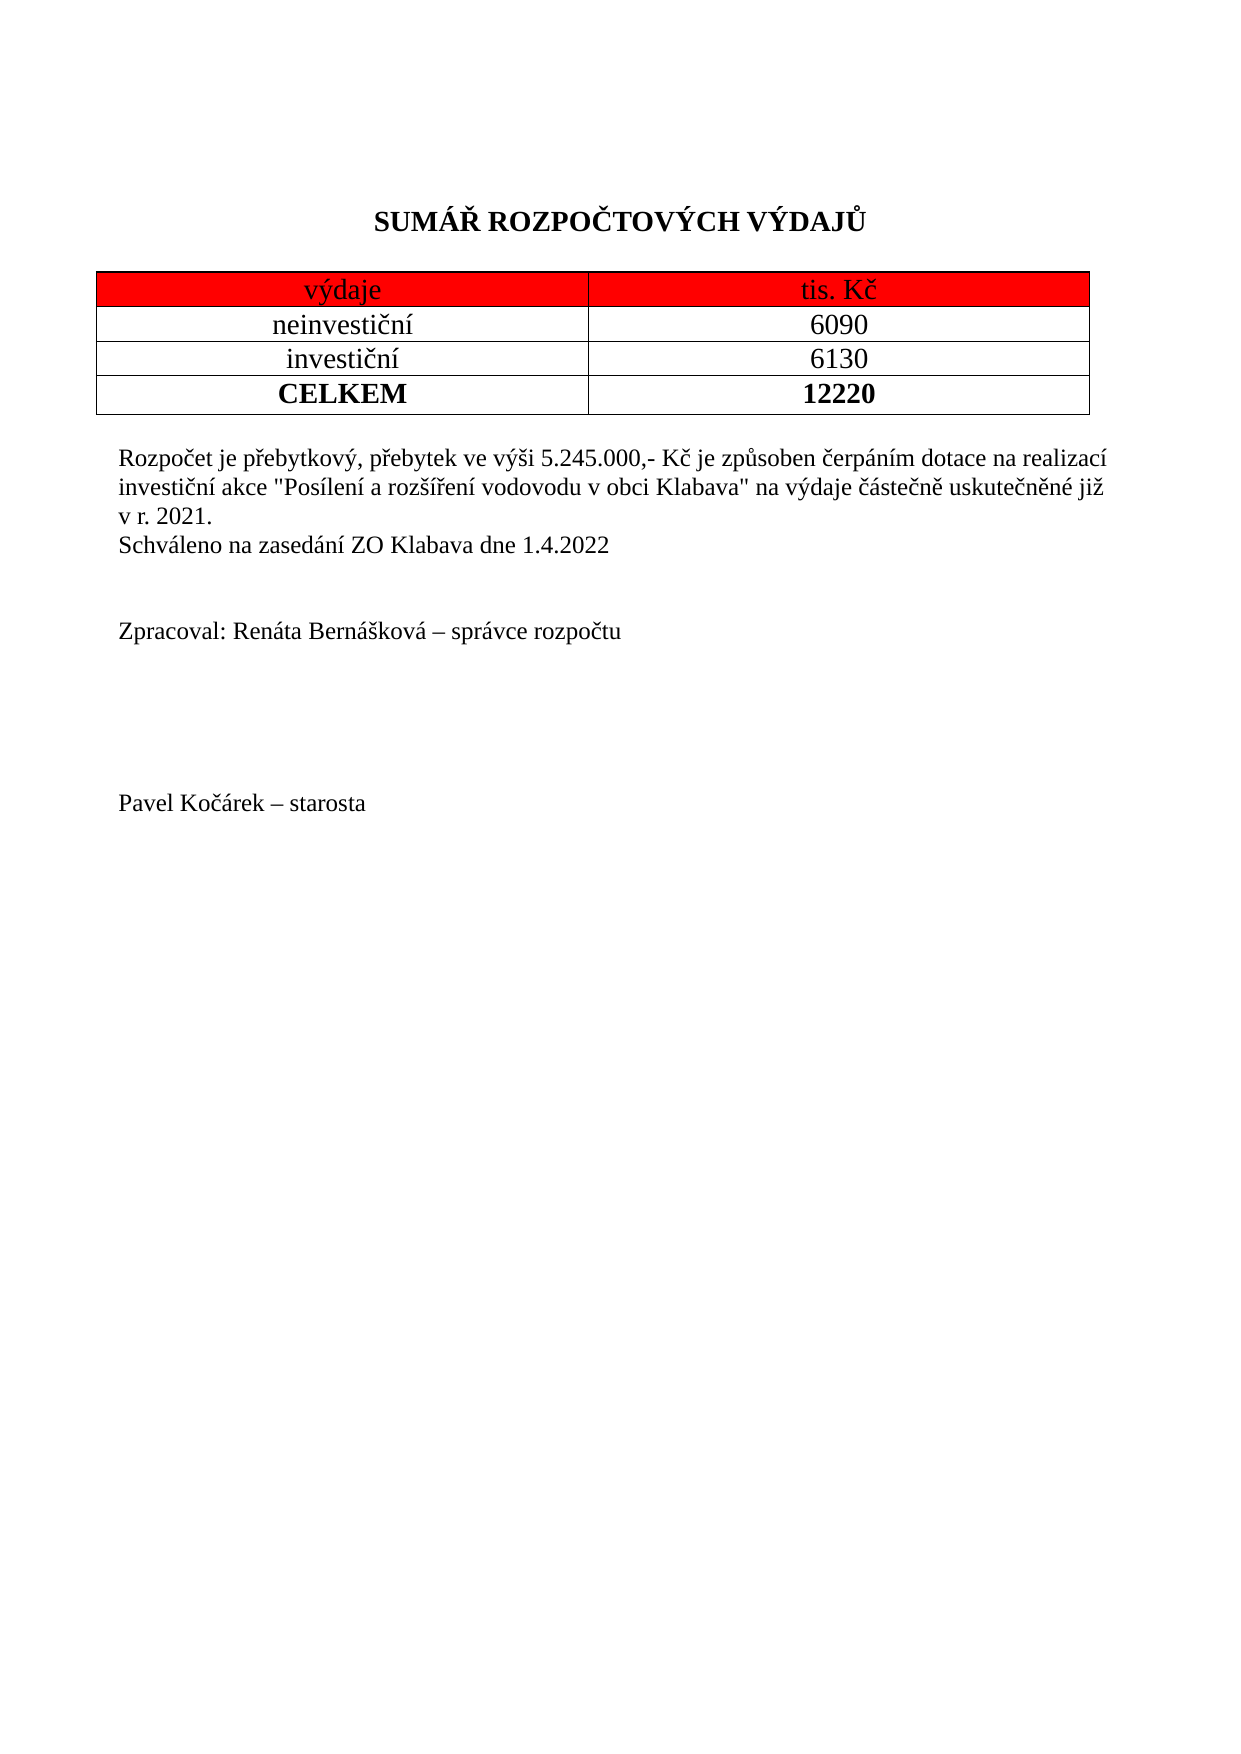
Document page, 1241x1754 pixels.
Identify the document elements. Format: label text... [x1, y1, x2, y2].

text Rozpočet je přebytkový, přebytek ve výši 5.245.000,- Kč je způsoben čerpáním dotace na realizací investiční akce "Posílení a rozšíření vodovodu v obci Klabava" na výdaje částečně uskutečněné již v r. 2021. [118, 443, 1122, 530]
table_header tis. Kč [589, 273, 1089, 306]
table_cell 6090 [589, 307, 1089, 341]
table_cell investiční [97, 342, 588, 375]
text Schváleno na zasedání ZO Klabava dne 1.4.2022 [118, 530, 1122, 558]
text SUMÁŘ ROZPOČTOVÝCH VÝDAJŮ [118, 204, 1122, 238]
table_cell CELKEM [97, 376, 588, 414]
table_cell 6130 [589, 342, 1089, 375]
table_header výdaje [97, 273, 588, 306]
text Pavel Kočárek – starosta [118, 788, 1122, 817]
text Zpracoval: Renáta Bernášková – správce rozpočtu [118, 616, 1122, 645]
table_cell 12220 [589, 376, 1089, 414]
table_cell neinvestiční [97, 307, 588, 341]
